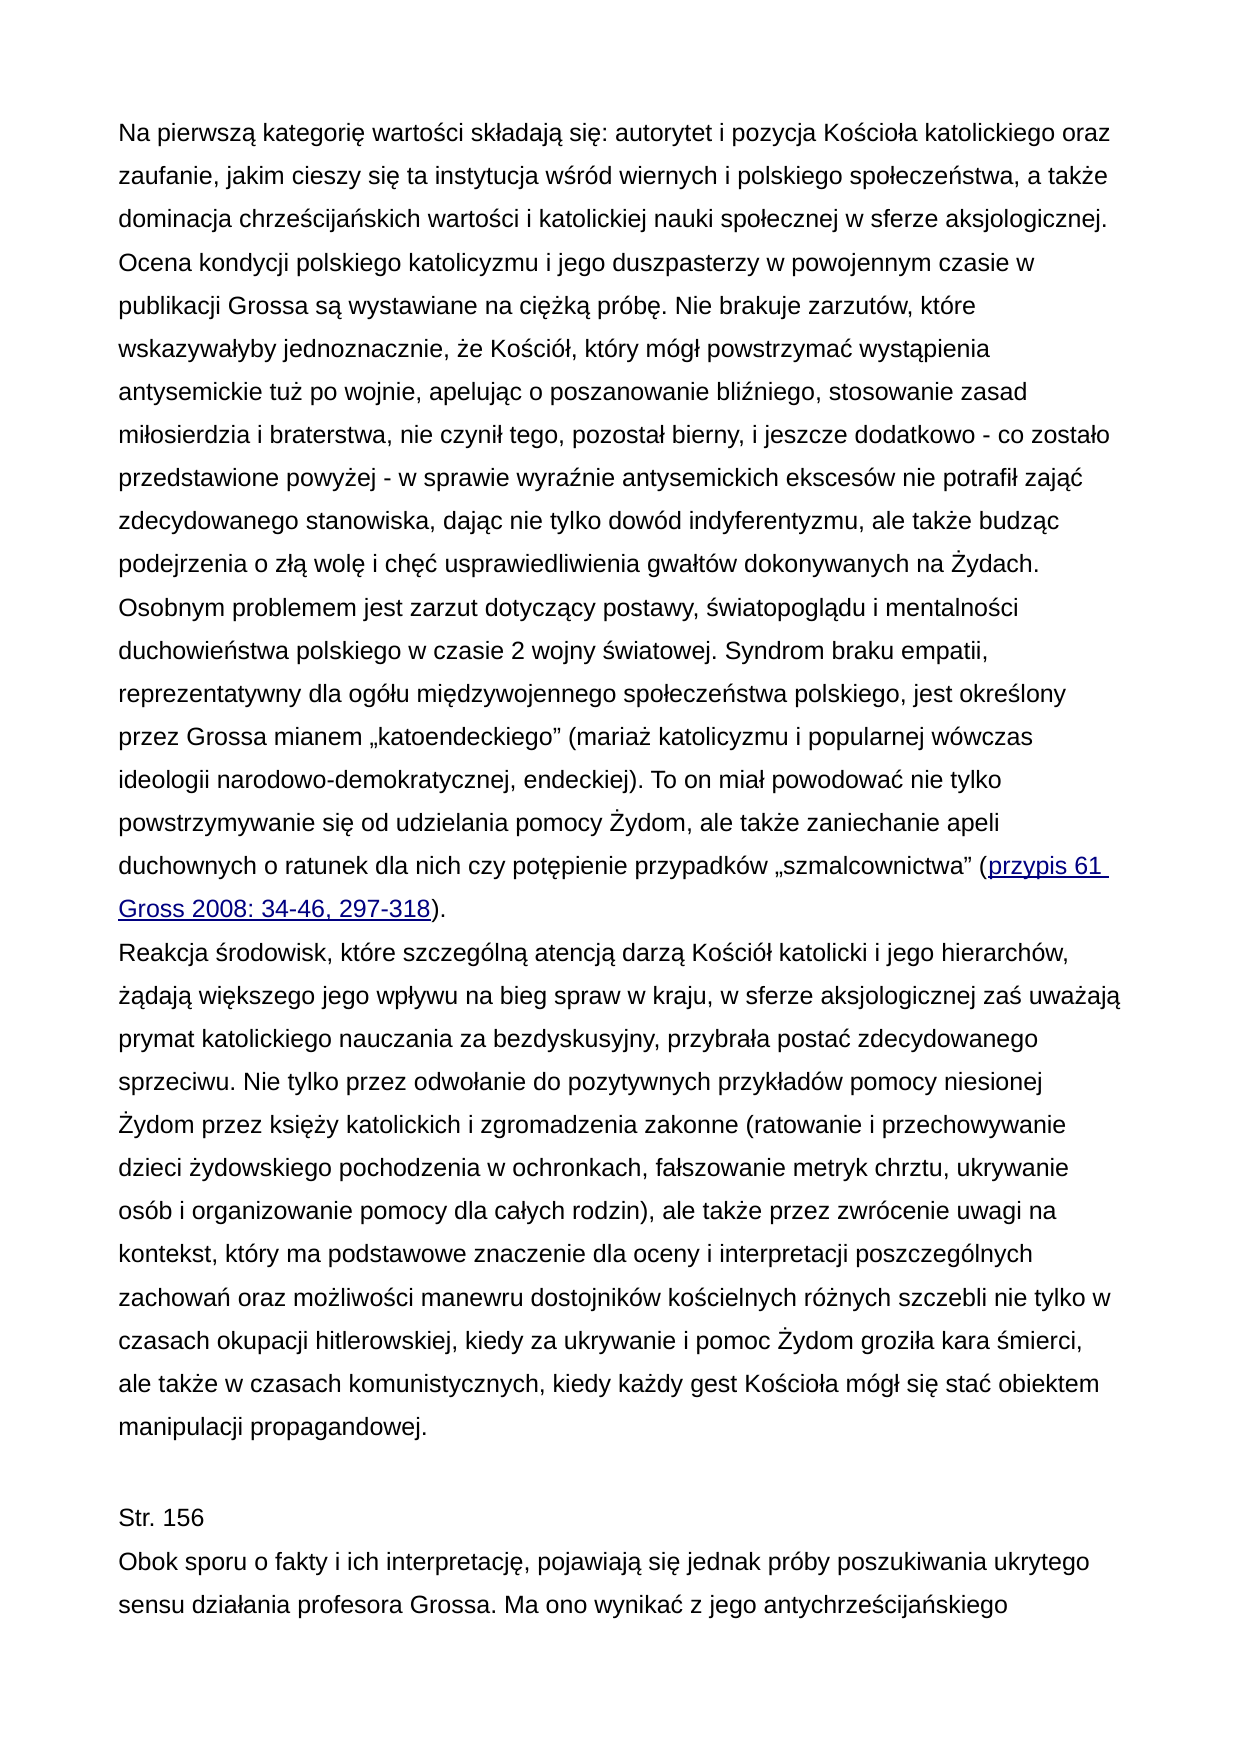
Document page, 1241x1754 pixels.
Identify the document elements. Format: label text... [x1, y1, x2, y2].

text Na pierwszą kategorię wartości składają się: autorytet i pozycja Kościoła katolickiego oraz zaufanie, jakim cieszy się ta instytucja wśród wiernych i polskiego społeczeństwa, a także dominacja chrześcijańskich wartości i katolickiej nauki społecznej w sferze aksjologicznej. Ocena kondycji polskiego katolicyzmu i jego duszpasterzy w powojennym czasie w publikacji Grossa są wystawiane na ciężką próbę. Nie brakuje zarzutów, które wskazywałyby jednoznacznie, że Kościół, który mógł powstrzymać wystąpienia antysemickie tuż po wojnie, apelując o poszanowanie bliźniego, stosowanie zasad miłosierdzia i braterstwa, nie czynił tego, pozostał bierny, i jeszcze dodatkowo - co zostało przedstawione powyżej - w sprawie wyraźnie antysemickich ekscesów nie potrafił zająć zdecydowanego stanowiska, dając nie tylko dowód indyferentyzmu, ale także budząc podejrzenia o złą wolę i chęć usprawiedliwienia gwałtów dokonywanych na Żydach. [118, 118, 1122, 578]
text Reakcja środowisk, które szczególną atencją darzą Kościół katolicki i jego hierarchów, żądają większego jego wpływu na bieg spraw w kraju, w sferze aksjologicznej zaś uważają prymat katolickiego nauczania za bezdyskusyjny, przybrała postać zdecydowanego sprzeciwu. Nie tylko przez odwołanie do pozytywnych przykładów pomocy niesionej Żydom przez księży katolickich i zgromadzenia zakonne (ratowanie i przechowywanie dzieci żydowskiego pochodzenia w ochronkach, fałszowanie metryk chrztu, ukrywanie osób i organizowanie pomocy dla całych rodzin), ale także przez zwrócenie uwagi na kontekst, który ma podstawowe znaczenie dla oceny i interpretacji poszczególnych zachowań oraz możliwości manewru dostojników kościelnych różnych szczebli nie tylko w czasach okupacji hitlerowskiej, kiedy za ukrywanie i pomoc Żydom groziła kara śmierci, ale także w czasach komunistycznych, kiedy każdy gest Kościoła mógł się stać obiektem manipulacji propagandowej. [118, 937, 1122, 1441]
text Str. 156 [118, 1503, 1122, 1532]
text Obok sporu o fakty i ich interpretację, pojawiają się jednak próby poszukiwania ukrytego sensu działania profesora Grossa. Ma ono wynikać z jego antychrześcijańskiego [118, 1547, 1122, 1618]
text Osobnym problemem jest zarzut dotyczący postawy, światopoglądu i mentalności duchowieństwa polskiego w czasie 2 wojny światowej. Syndrom braku empatii, reprezentatywny dla ogółu międzywojennego społeczeństwa polskiego, jest określony przez Grossa mianem „katoendeckiego” (mariaż katolicyzmu i popularnej wówczas ideologii narodowo-demokratycznej, endeckiej). To on miał powodować nie tylko powstrzymywanie się od udzielania pomocy Żydom, ale także zaniechanie apeli duchownych o ratunek dla nich czy potępienie przypadków „szmalcownictwa” (przypis 61 Gross 2008: 34-46, 297-318). [118, 592, 1122, 923]
